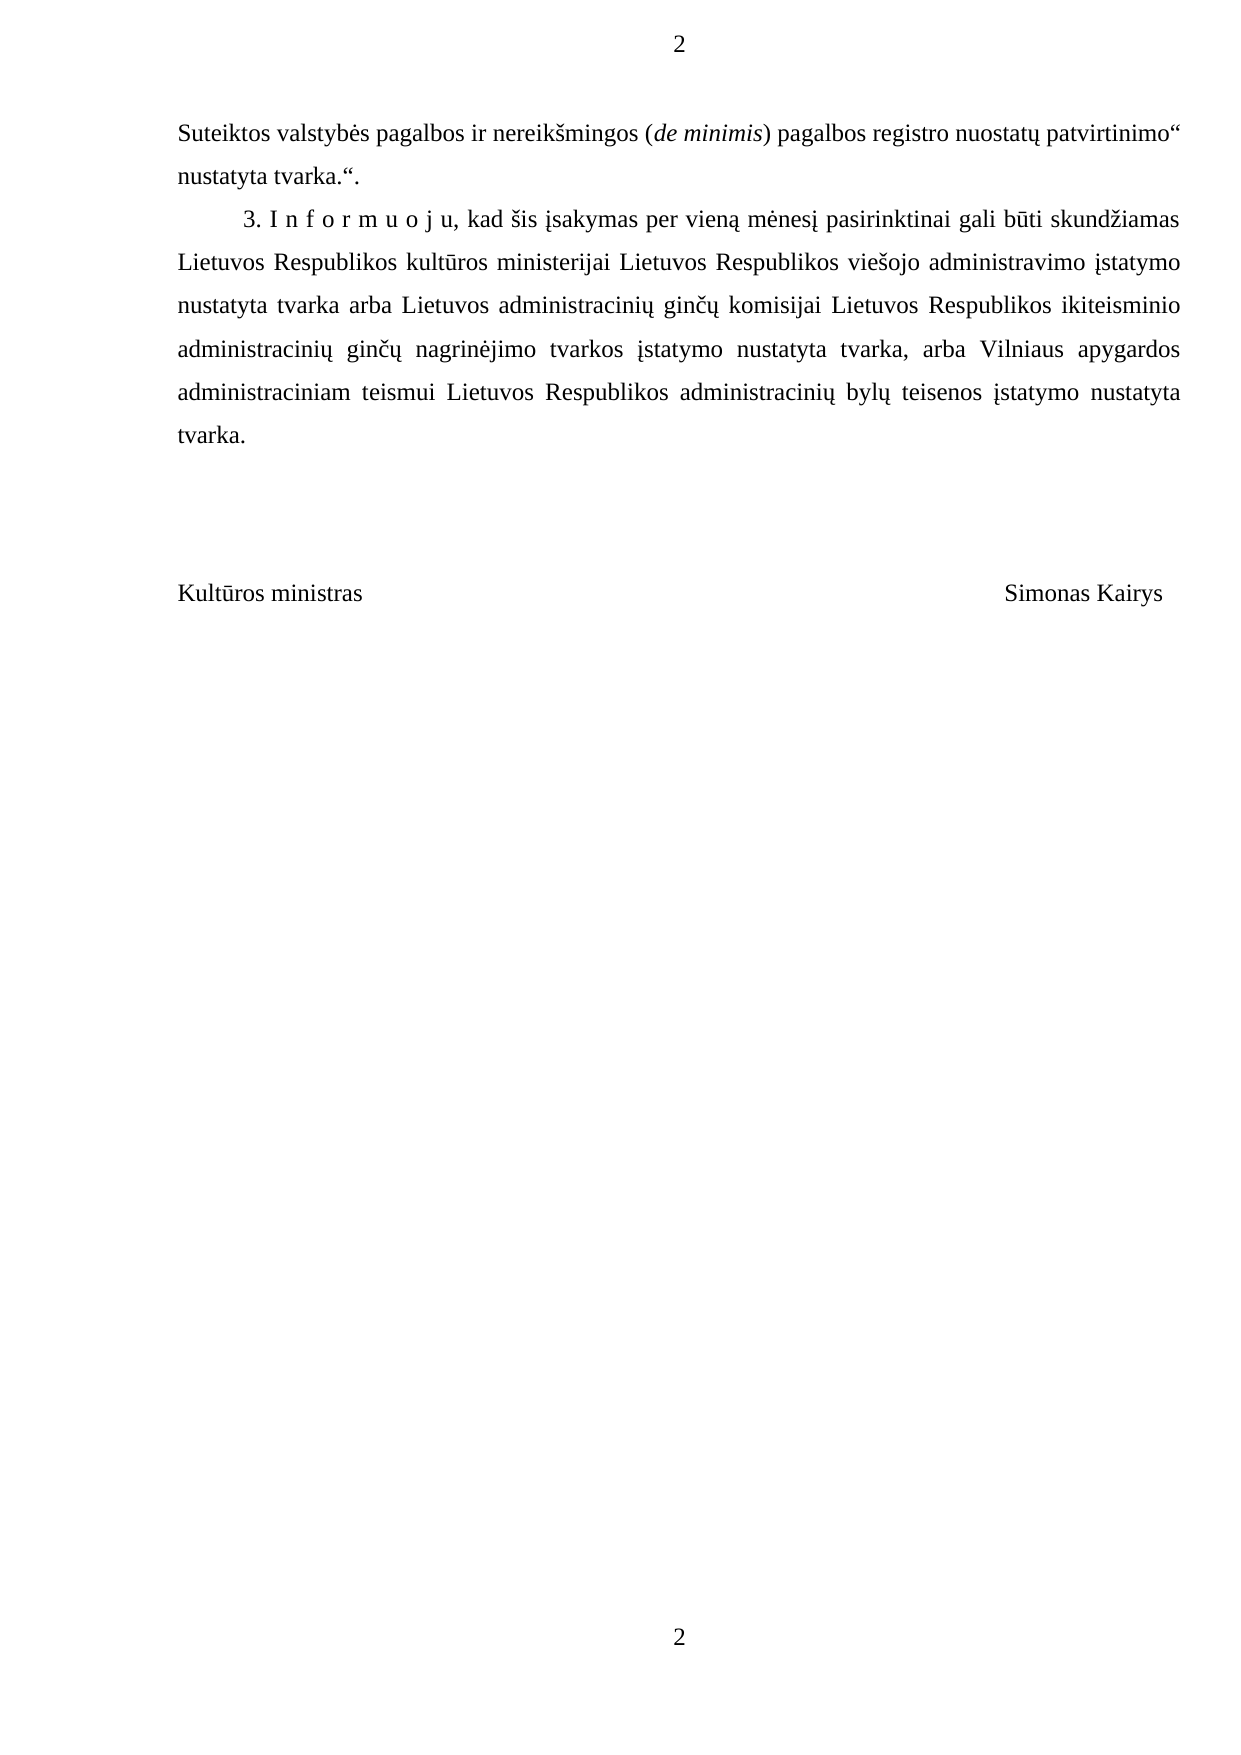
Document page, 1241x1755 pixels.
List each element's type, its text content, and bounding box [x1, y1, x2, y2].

text 3. I n f o r m u o j u, kad šis įsakymas per vieną mėnesį pasirinktinai gali būti skundžiamas Lietuvos Respublikos kultūros ministerijai Lietuvos Respublikos viešojo administravimo įstatymo nustatyta tvarka arba Lietuvos administracinių ginčų komisijai Lietuvos Respublikos ikiteisminio administracinių ginčų nagrinėjimo tvarkos įstatymo nustatyta tvarka, arba Vilniaus apygardos administraciniam teismui Lietuvos Respublikos administracinių bylų teisenos įstatymo nustatyta tvarka. [177, 204, 1181, 449]
text Suteiktos valstybės pagalbos ir nereikšmingos (de minimis) pagalbos registro nuostatų patvirtinimo“ nustatyta tvarka.“. [177, 118, 1181, 190]
text Kultūros ministras Simonas Kairys [177, 578, 1181, 607]
